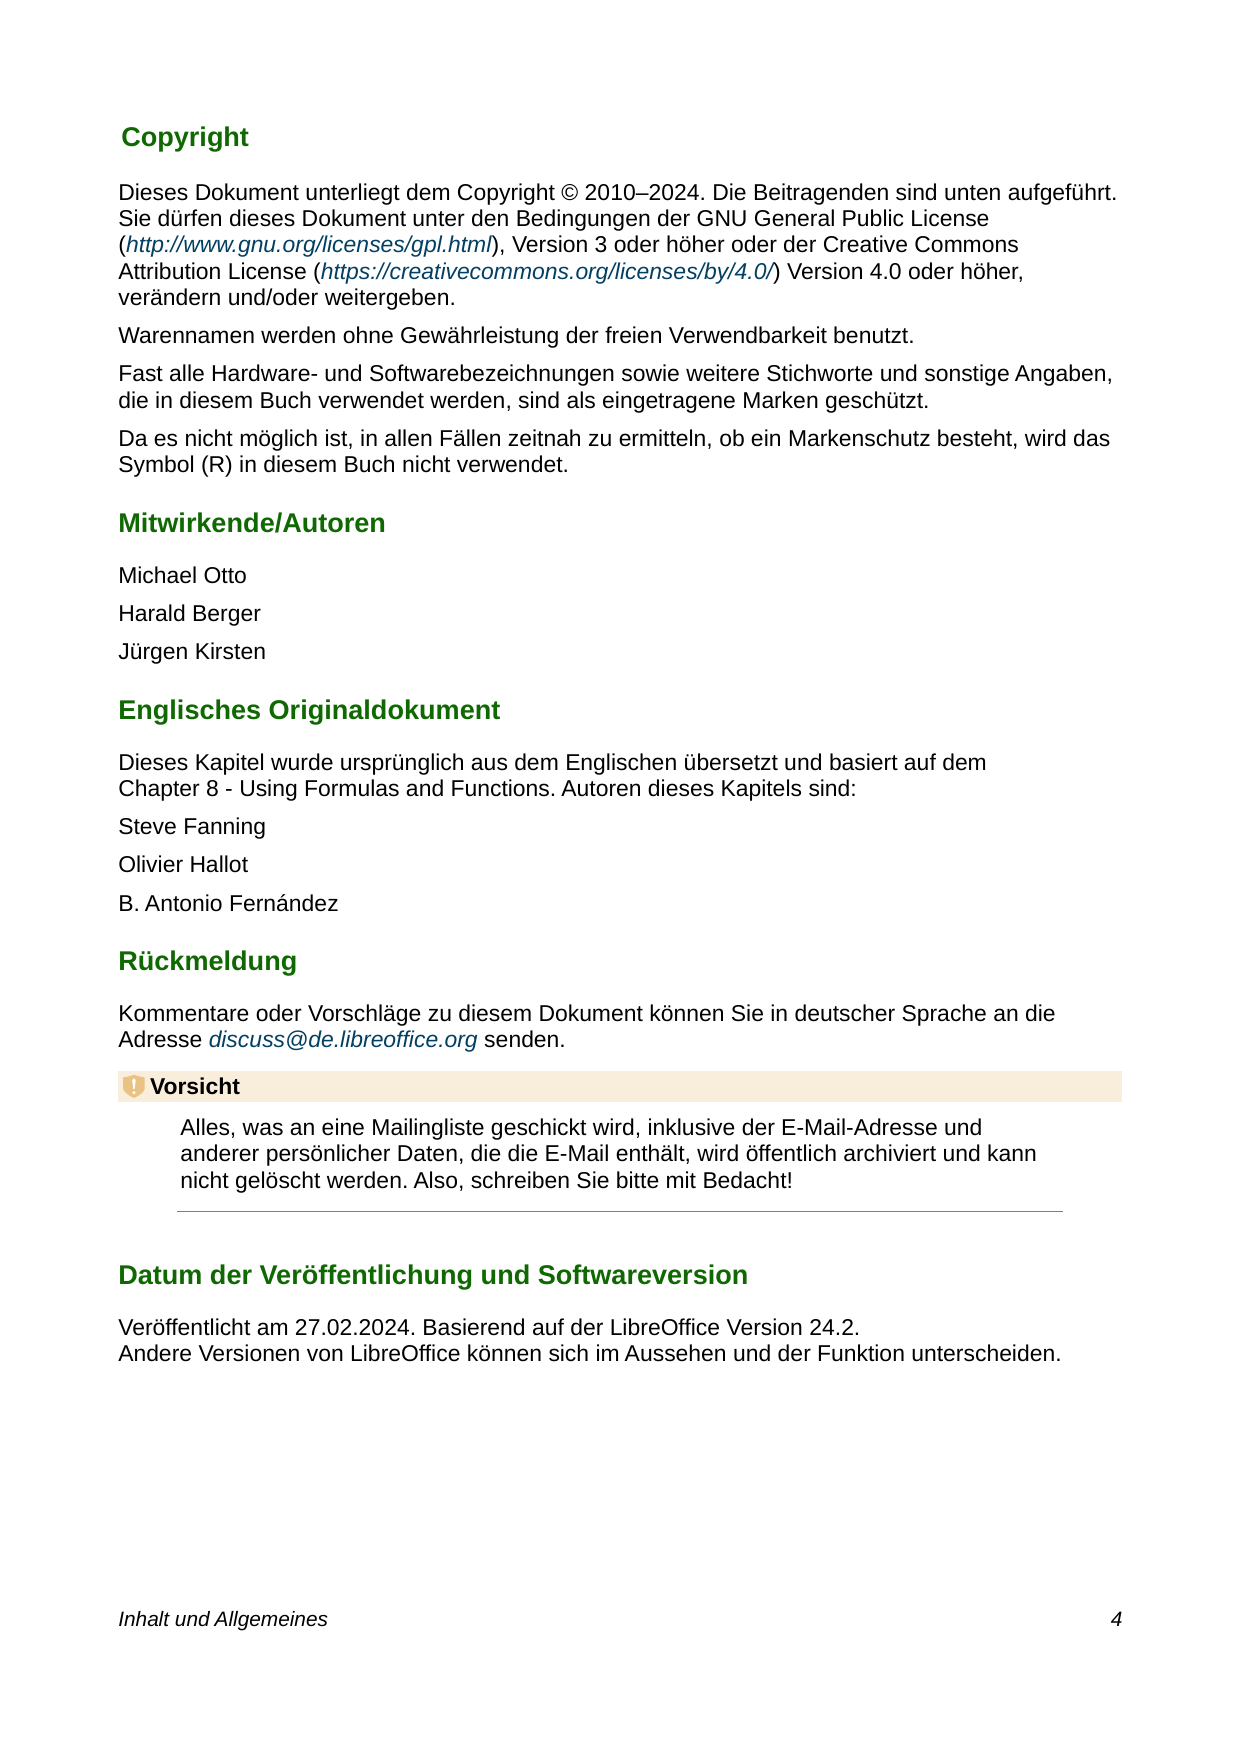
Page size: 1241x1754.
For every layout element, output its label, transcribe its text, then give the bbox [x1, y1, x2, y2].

text Michael Otto [118, 562, 1122, 588]
text Steve Fanning [118, 813, 1122, 839]
subtitle Englisches Originaldokument [118, 694, 1122, 725]
text Harald Berger [118, 600, 1122, 626]
text B. Antonio Fernández [118, 889, 1122, 916]
text Kommentare oder Vorschläge zu diesem Dokument können Sie in deutscher Sprache an die Adresse discuss@de.libreoffice.org senden. [118, 1000, 1122, 1053]
text Veröffentlicht am 27.02.2024. Basierend auf der LibreOffice Version 24.2. Andere Versionen von LibreOffice können sich im Aussehen und der Funktion unterscheiden. [118, 1314, 1122, 1366]
text Warennamen werden ohne Gewährleistung der freien Verwendbarkeit benutzt. [118, 322, 1122, 349]
text Fast alle Hardware- und Softwarebezeichnungen sowie weitere Stichworte und sonstige Angaben, die in diesem Buch verwendet werden, sind als eingetragene Marken geschützt. [118, 360, 1122, 413]
subtitle Copyright [118, 118, 1122, 155]
text Alles, was an eine Mailingliste geschickt wird, inklusive der E-Mail-Adresse und anderer persönlicher Daten, die die E-Mail enthält, wird öffentlich archiviert und kann nicht gelöscht werden. Also, schreiben Sie bitte mit Bedacht! [177, 1114, 1063, 1211]
text Olivier Hallot [118, 851, 1122, 878]
subtitle Datum der Veröffentlichung und Softwareversion [118, 1259, 1122, 1290]
text Da es nicht möglich ist, in allen Fällen zeitnah zu ermitteln, ob ein Markenschutz besteht, wird das Symbol (R) in diesem Buch nicht verwendet. [118, 425, 1122, 478]
subtitle Mitwirkende/Autoren [118, 507, 1122, 538]
text Dieses Dokument unterliegt dem Copyright © 2010–2024. Die Beitragenden sind unten aufgeführt. Sie dürfen dieses Dokument unter den Bedingungen der GNU General Public License (http://www.gnu.org/licenses/gpl.html), Version 3 oder höher oder der Creative Commons Attribution License (https://creativecommons.org/licenses/by/4.0/) Version 4.0 oder höher, verändern und/oder weitergeben. [118, 179, 1122, 311]
text Dieses Kapitel wurde ursprünglich aus dem Englischen übersetzt und basiert auf dem Chapter 8 - Using Formulas and Functions. Autoren dieses Kapitels sind: [118, 749, 1122, 801]
list Vorsicht [118, 1071, 1122, 1102]
text Jürgen Kirsten [118, 638, 1122, 664]
subtitle Rückmeldung [118, 945, 1122, 977]
